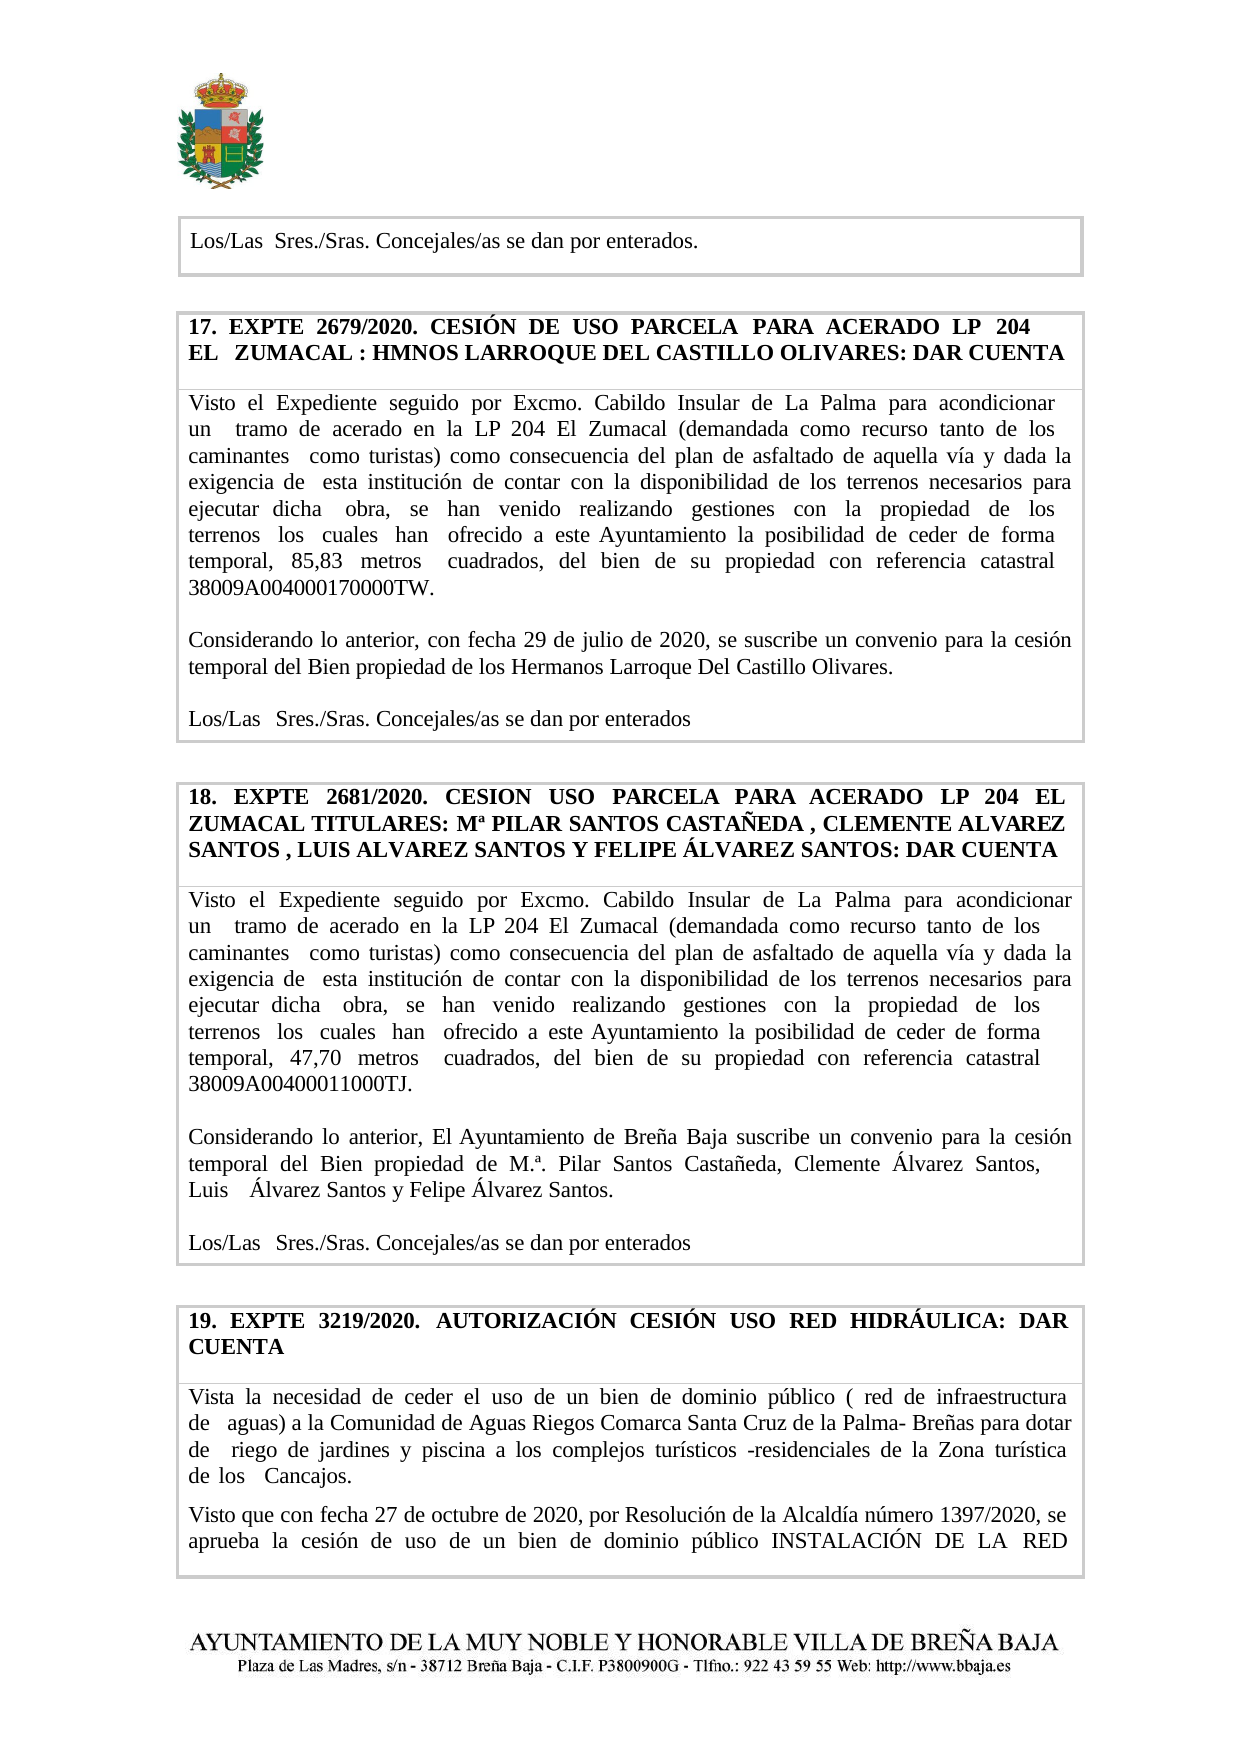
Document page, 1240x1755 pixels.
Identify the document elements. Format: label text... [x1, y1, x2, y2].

text Los/Las Sres./Sras. Concejales/as se dan por enterados. [190, 227, 1080, 253]
